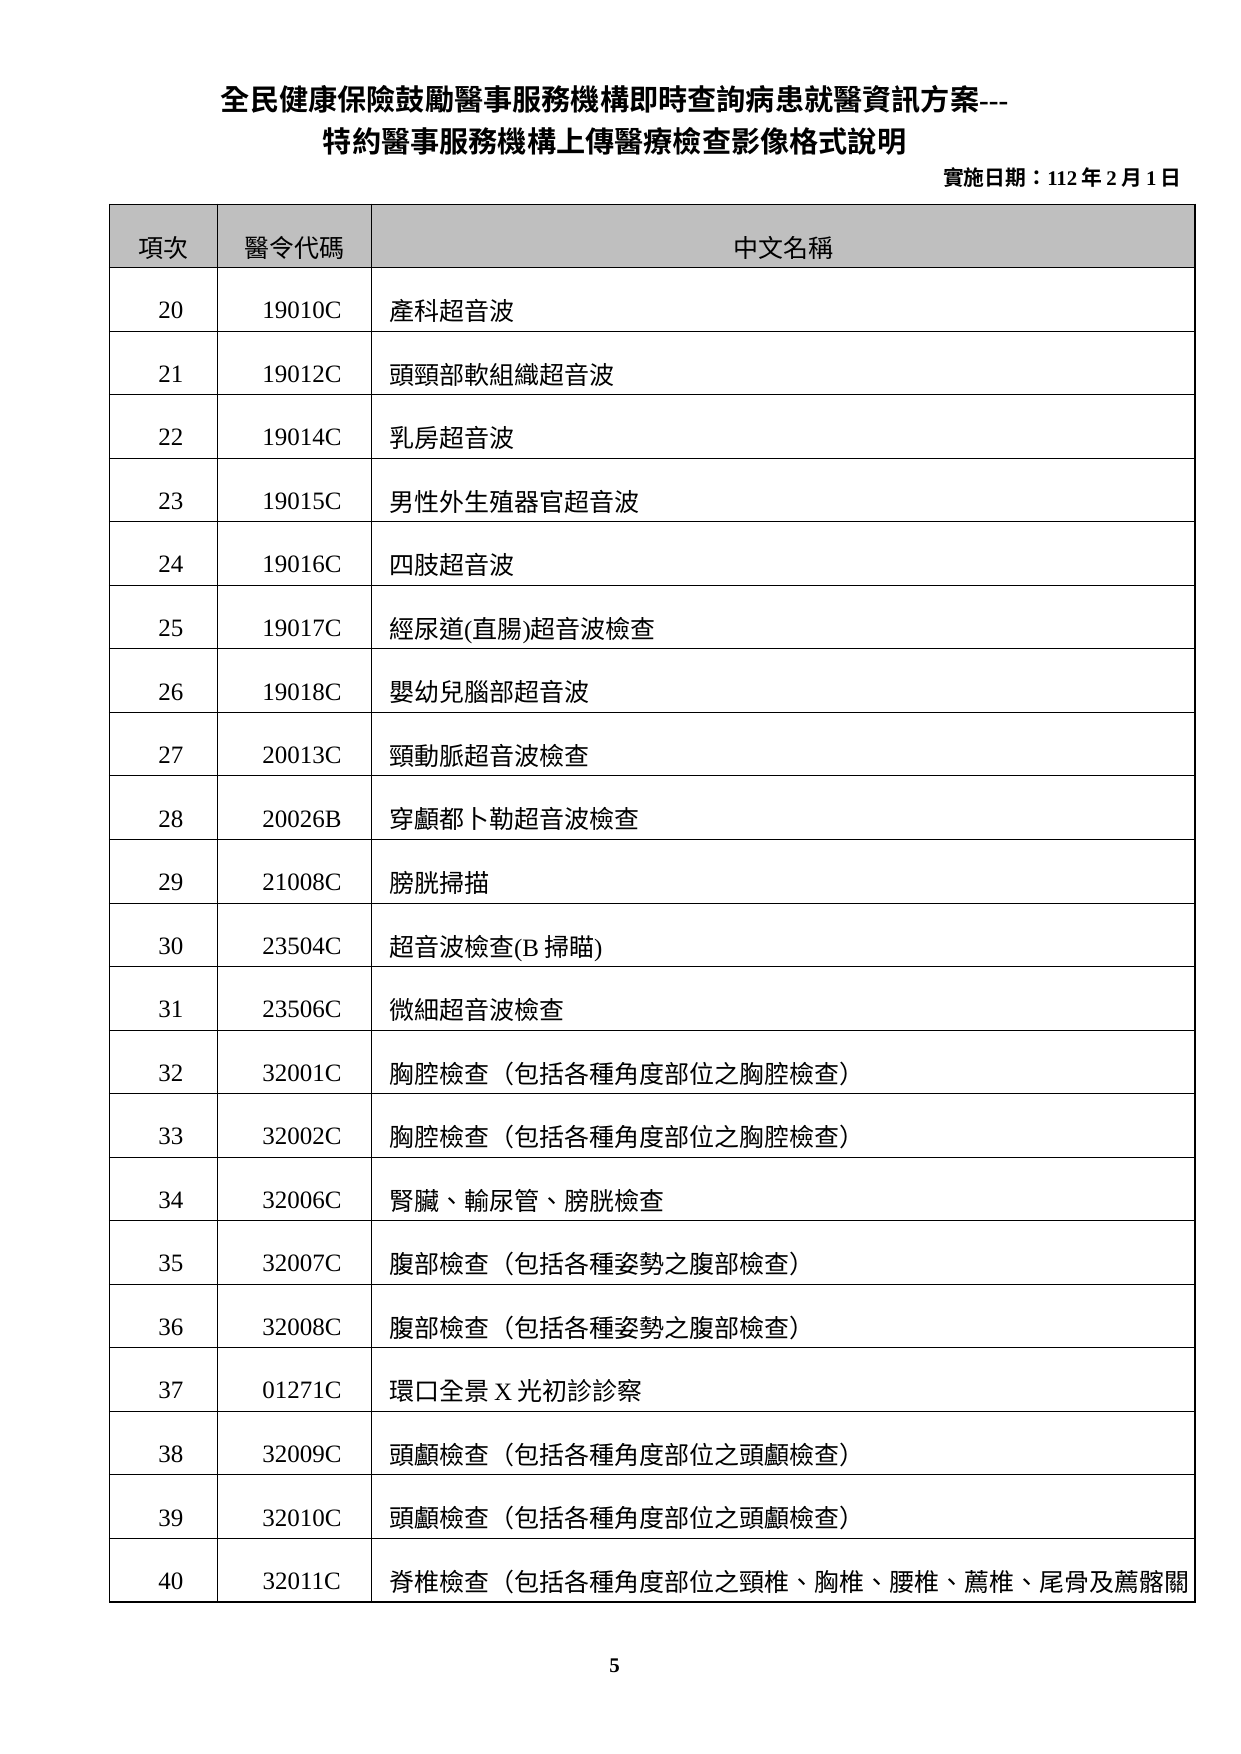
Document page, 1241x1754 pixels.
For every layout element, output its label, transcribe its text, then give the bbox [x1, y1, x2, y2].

table_cell 頭顱檢查（包括各種角度部位之頭顱檢查） [372, 1475, 1194, 1538]
table_cell 產科超音波 [372, 268, 1194, 331]
table_cell 胸腔檢查（包括各種角度部位之胸腔檢查） [372, 1031, 1194, 1093]
table_cell 36 [110, 1285, 217, 1347]
table_cell 32 [110, 1031, 217, 1093]
table_cell 37 [110, 1348, 217, 1411]
table_cell 32002C [218, 1094, 371, 1157]
table_cell 26 [110, 649, 217, 712]
table_header 醫令代碼 [218, 205, 371, 267]
table_cell 32001C [218, 1031, 371, 1093]
table_cell 微細超音波檢查 [372, 967, 1194, 1029]
table_cell 32008C [218, 1285, 371, 1347]
table_cell 19018C [218, 649, 371, 712]
table_cell 腎臟、輸尿管、膀胱檢查 [372, 1158, 1194, 1220]
table_cell 頭顱檢查（包括各種角度部位之頭顱檢查） [372, 1412, 1194, 1474]
table_cell 22 [110, 395, 217, 458]
table_cell 四肢超音波 [372, 522, 1194, 585]
table_cell 40 [110, 1539, 217, 1601]
table_cell 01271C [218, 1348, 371, 1411]
table_cell 19016C [218, 522, 371, 585]
table_cell 28 [110, 776, 217, 839]
table_cell 男性外生殖器官超音波 [372, 459, 1194, 521]
table_cell 27 [110, 713, 217, 775]
table_cell 19010C [218, 268, 371, 331]
table_cell 穿顱都卜勒超音波檢查 [372, 776, 1194, 839]
table_cell 31 [110, 967, 217, 1029]
table_cell 24 [110, 522, 217, 585]
table_cell 胸腔檢查（包括各種角度部位之胸腔檢查） [372, 1094, 1194, 1157]
table_cell 超音波檢查(B掃瞄) [372, 904, 1194, 966]
table_cell 38 [110, 1412, 217, 1474]
table_cell 19017C [218, 586, 371, 648]
table_cell 32010C [218, 1475, 371, 1538]
table_cell 嬰幼兒腦部超音波 [372, 649, 1194, 712]
table_cell 腹部檢查（包括各種姿勢之腹部檢查） [372, 1285, 1194, 1347]
table_cell 25 [110, 586, 217, 648]
table_cell 32009C [218, 1412, 371, 1474]
table_header 中文名稱 [372, 205, 1194, 267]
table_cell 乳房超音波 [372, 395, 1194, 458]
table_cell 膀胱掃描 [372, 840, 1194, 902]
table_cell 23504C [218, 904, 371, 966]
table_cell 19012C [218, 332, 371, 394]
table_cell 29 [110, 840, 217, 902]
table_cell 頭頸部軟組織超音波 [372, 332, 1194, 394]
table_cell 35 [110, 1221, 217, 1284]
table_cell 32011C [218, 1539, 371, 1601]
table_cell 腹部檢查（包括各種姿勢之腹部檢查） [372, 1221, 1194, 1284]
table_cell 32006C [218, 1158, 371, 1220]
table_cell 20 [110, 268, 217, 331]
table_cell 23 [110, 459, 217, 521]
table_cell 21 [110, 332, 217, 394]
table_cell 21008C [218, 840, 371, 902]
table_cell 39 [110, 1475, 217, 1538]
table_cell 20026B [218, 776, 371, 839]
table_cell 32007C [218, 1221, 371, 1284]
table_header 項次 [110, 205, 217, 267]
table_cell 20013C [218, 713, 371, 775]
table_cell 脊椎檢查（包括各種角度部位之頸椎、胸椎、腰椎、薦椎、尾骨及薦髂關 [372, 1539, 1194, 1601]
table_cell 34 [110, 1158, 217, 1220]
table_cell 33 [110, 1094, 217, 1157]
table_cell 23506C [218, 967, 371, 1029]
table_cell 30 [110, 904, 217, 966]
table_cell 19014C [218, 395, 371, 458]
table_cell 19015C [218, 459, 371, 521]
table_cell 環口全景X光初診診察 [372, 1348, 1194, 1411]
table_cell 頸動脈超音波檢查 [372, 713, 1194, 775]
table_cell 經尿道(直腸)超音波檢查 [372, 586, 1194, 648]
